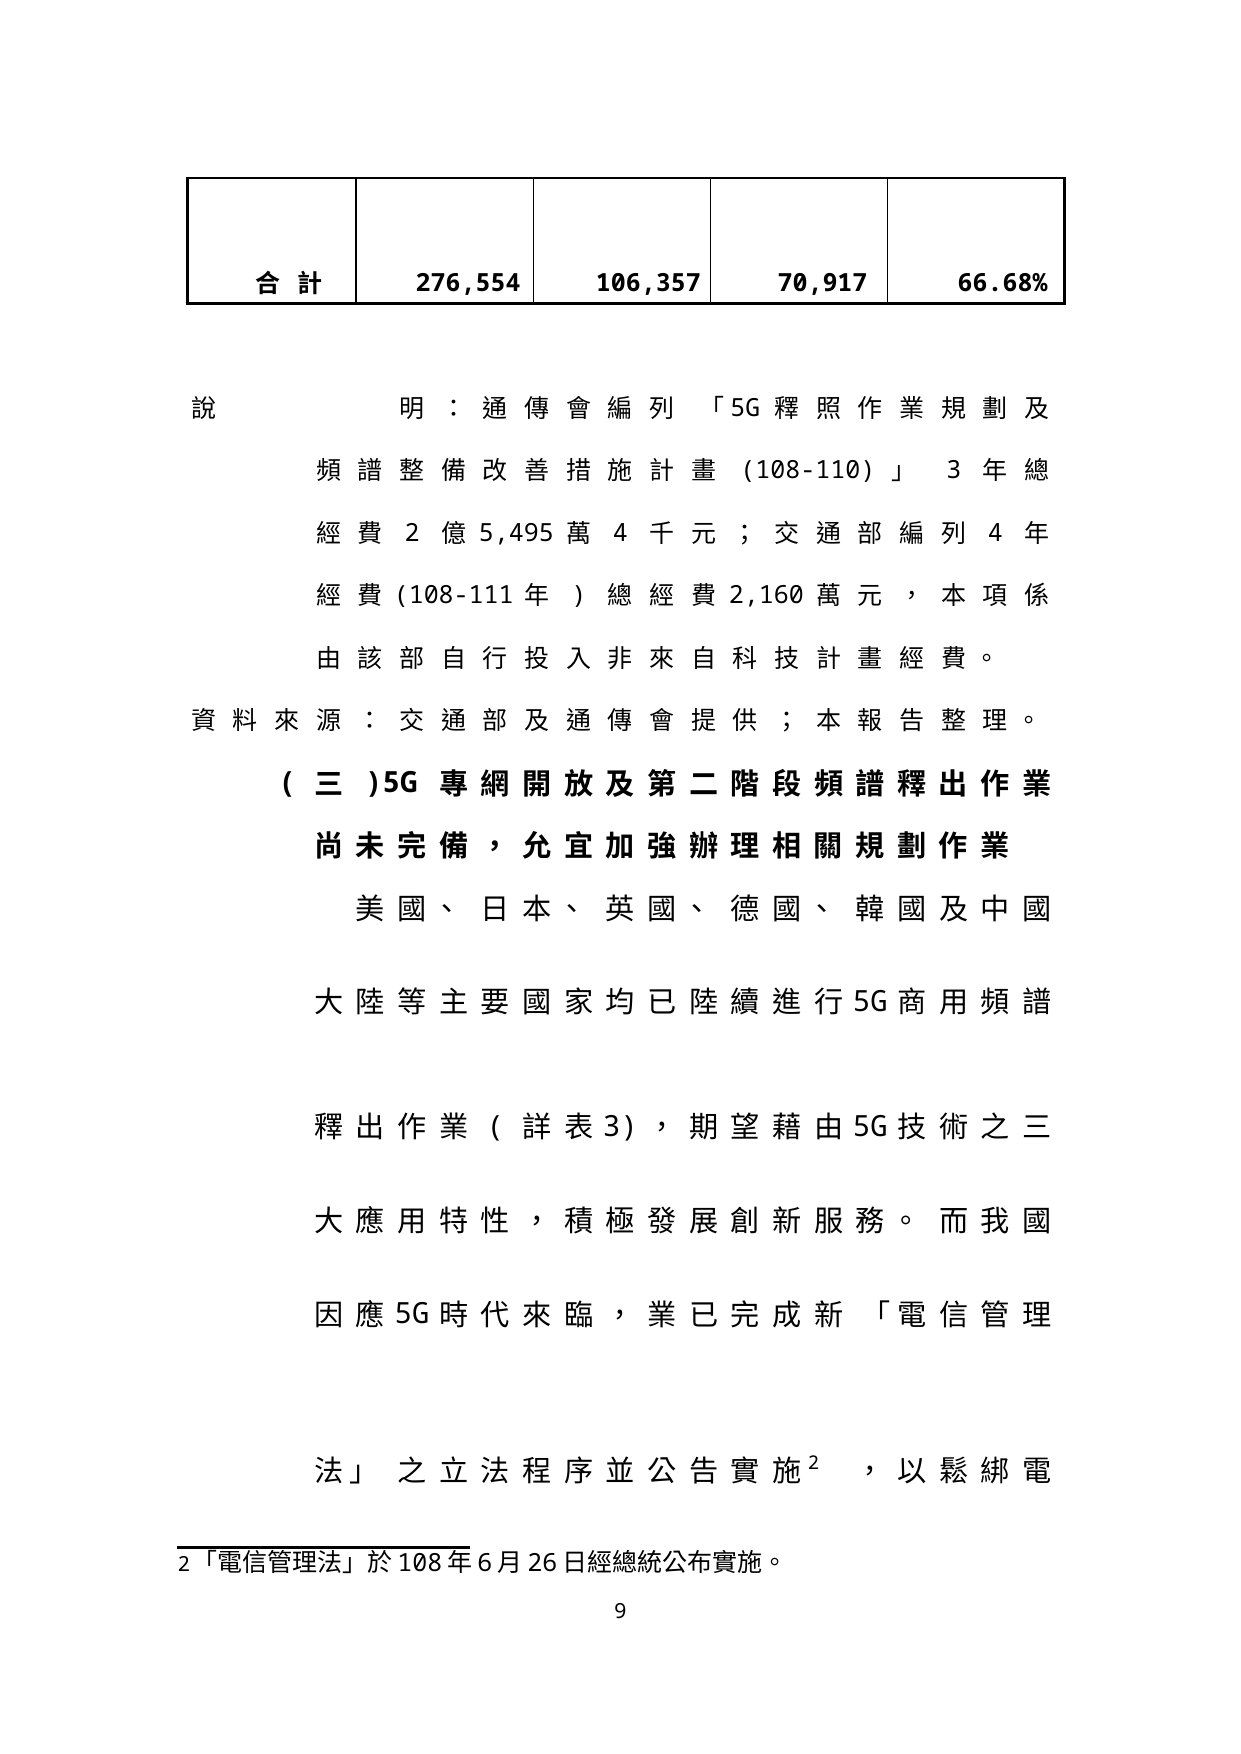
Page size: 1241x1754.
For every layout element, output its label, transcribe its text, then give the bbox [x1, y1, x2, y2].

text 美國、日本、英國、德國、韓國及中國大陸等主要國家均已陸續進行5G商用頻譜釋出作業(詳表3)，期望藉由5G技術之三大應用特性，積極發展創新服務。而我國因應5G時代來臨，業已完成新「電信管理法」之立法程序並公告實施，以鬆綁電信網路設置規範、型塑合宜之實驗網路法遵環境、並鼓勵新創業者與電信業者合作。 [271, 865, 1058, 1490]
table_cell 276,554 [357, 179, 533, 302]
table_cell 合計 [189, 179, 355, 302]
text 資料來源：交通部及通傳會提供；本報告整理。 [183, 677, 1058, 740]
table_cell 106,357 [534, 179, 710, 302]
text (三)5G專網開放及第二階段頻譜釋出作業尚未完備，允宜加強辦理相關規劃作業 [242, 740, 1058, 865]
table_cell 70,917 [711, 179, 887, 302]
text 說 明：通傳會編列「5G釋照作業規劃及頻譜整備改善措施計畫(108-110)」3年總經費2億5,495萬4千元；交通部編列4年經費(108-111年)總經費2,160萬元，本項係由該部自行投入非來自科技計畫經費。 [183, 365, 1058, 677]
table_cell 66.68% [888, 179, 1063, 302]
text 「電信管理法」於108年6月26日經總統公布實施。 [177, 1548, 1063, 1577]
